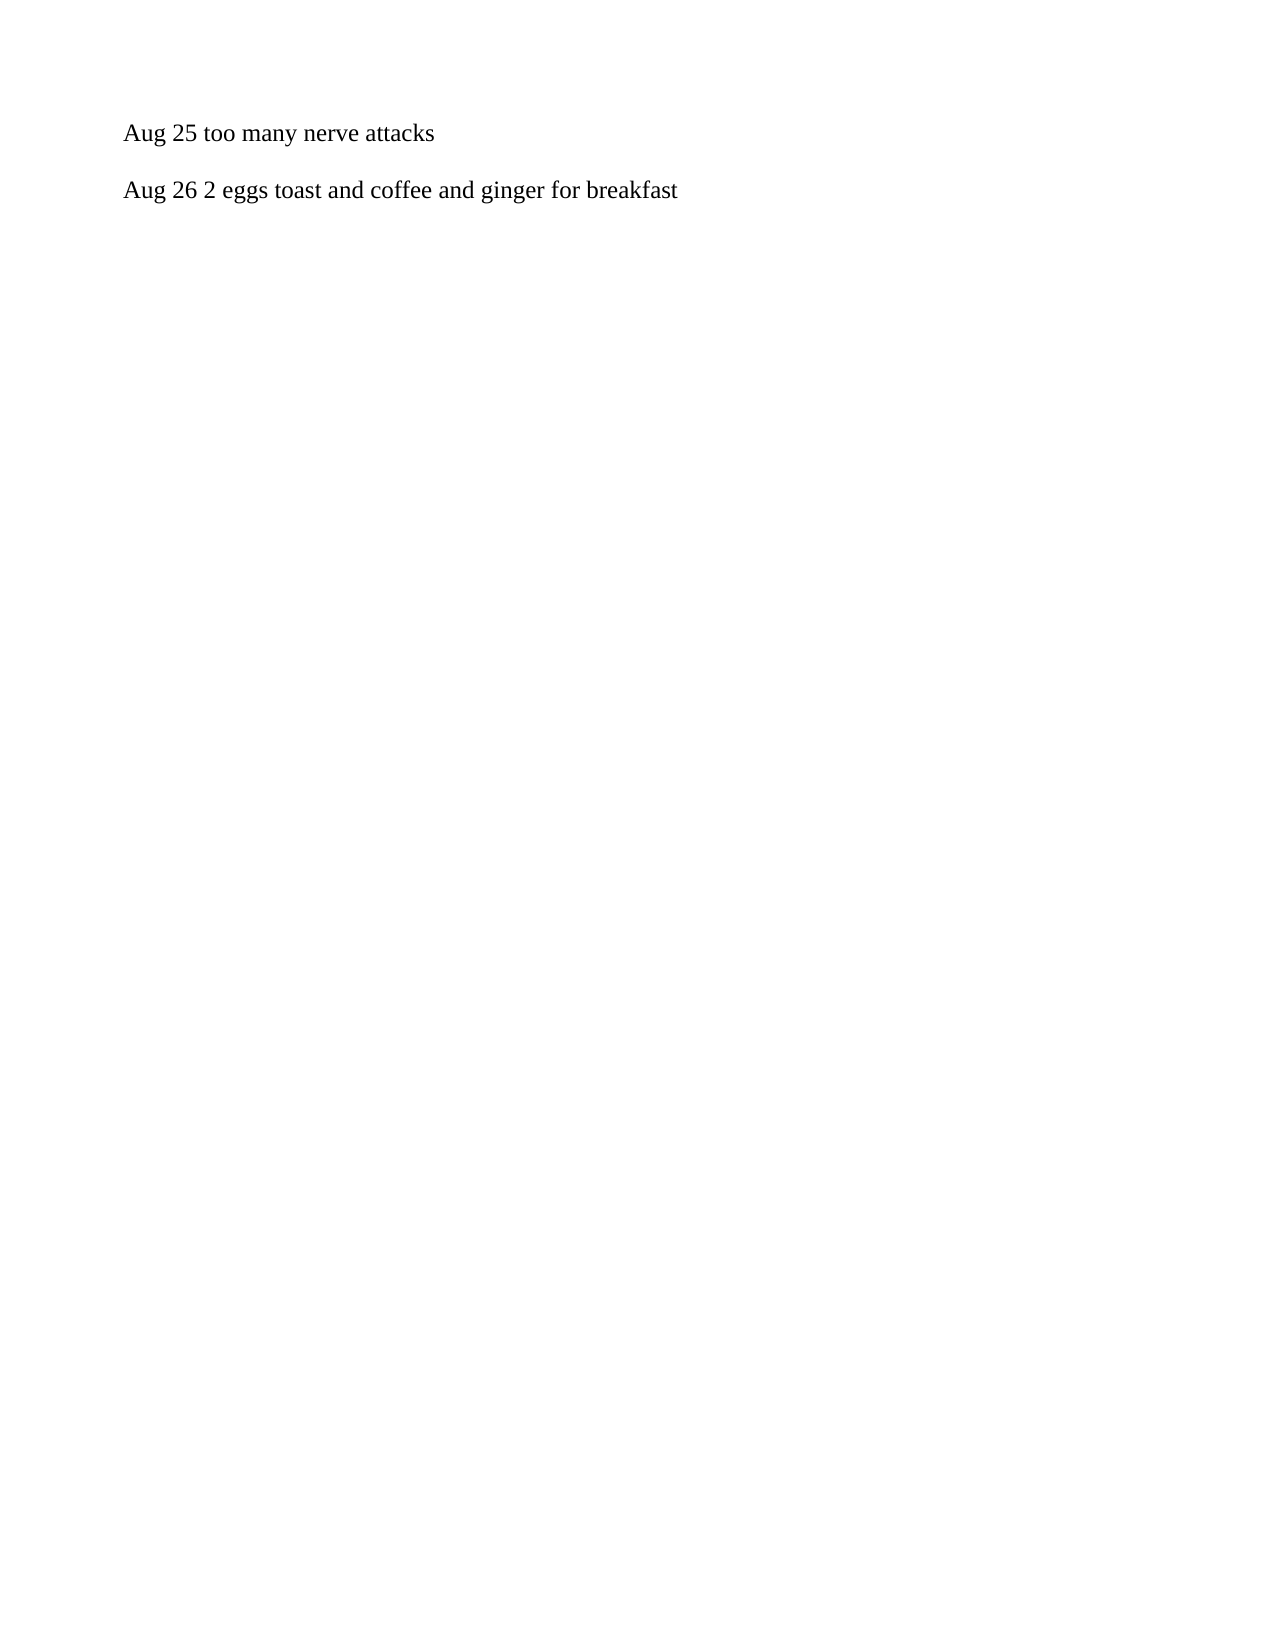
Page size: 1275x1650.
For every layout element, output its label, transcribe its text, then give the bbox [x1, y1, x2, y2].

text Aug 25 too many nerve attacks Aug 26 2 eggs toast and coffee and ginger for breakfast [118, 118, 1157, 204]
